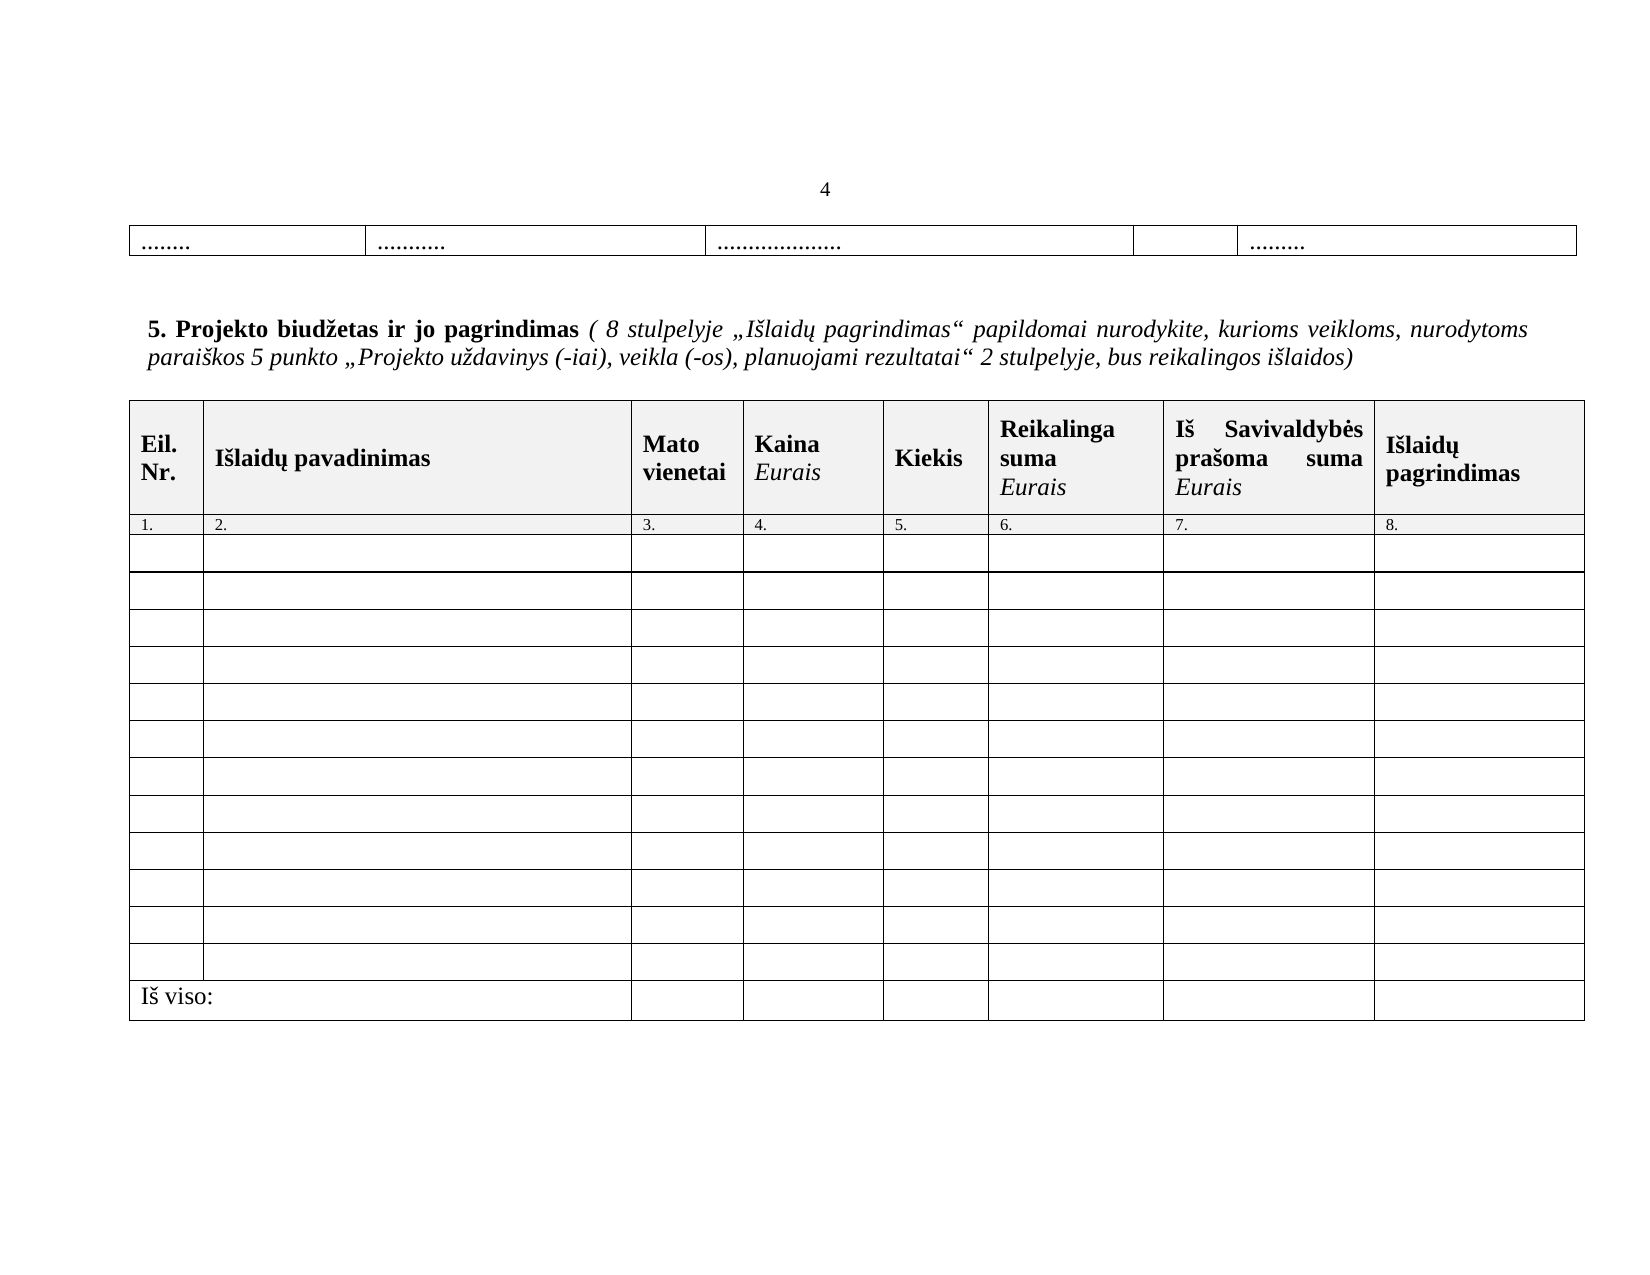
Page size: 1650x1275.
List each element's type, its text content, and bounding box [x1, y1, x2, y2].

table_cell [204, 610, 631, 646]
table_cell [989, 870, 1163, 906]
table_cell 5. [884, 515, 988, 534]
table_cell 2. [204, 515, 631, 534]
table_cell [130, 647, 203, 683]
table_cell [1375, 647, 1584, 683]
table_cell [1164, 535, 1374, 571]
table_cell [884, 721, 988, 757]
table_cell [1164, 944, 1374, 980]
table_cell ........... [366, 226, 705, 255]
table_cell [744, 944, 883, 980]
table_cell [884, 573, 988, 608]
table_cell [1375, 535, 1584, 571]
table_header Mato vienetai [632, 401, 743, 514]
table_cell [744, 573, 883, 608]
table_cell 6. [989, 515, 1163, 534]
table_cell [130, 833, 203, 869]
table_cell 4. [744, 515, 883, 534]
table_cell [989, 796, 1163, 832]
table_cell [884, 907, 988, 943]
table_cell [204, 573, 631, 608]
table_cell [1164, 907, 1374, 943]
table_cell [632, 758, 743, 794]
table_cell [744, 647, 883, 683]
table_cell [884, 684, 988, 720]
table_cell 1. [130, 515, 203, 534]
table_cell [632, 981, 743, 1020]
table_cell [989, 721, 1163, 757]
table_cell [130, 573, 203, 608]
table_header Kiekis [884, 401, 988, 514]
table_cell [632, 684, 743, 720]
table_cell [130, 684, 203, 720]
table_cell [884, 981, 988, 1020]
text 5. Projekto biudžetas ir jo pagrindimas ( 8 stulpelyje „Išlaidų pagrindimas“ papildomai nurodykite, kurioms veikloms, nurodytoms paraiškos 5 punkto „Projekto uždavinys (-iai), veikla (-os), planuojami rezultatai“ 2 stulpelyje, bus reikalingos išlaidos) [148, 314, 1532, 371]
table_cell [1164, 833, 1374, 869]
table_cell [884, 758, 988, 794]
table_cell [1164, 573, 1374, 608]
table_cell [632, 870, 743, 906]
table_cell [1375, 907, 1584, 943]
table_cell [204, 796, 631, 832]
table_cell [204, 535, 631, 571]
table_cell [1375, 981, 1584, 1020]
table_cell [1375, 573, 1584, 608]
table_cell [1164, 981, 1374, 1020]
table_header Išlaidų pavadinimas [204, 401, 631, 514]
table_cell [884, 610, 988, 646]
table_cell [884, 535, 988, 571]
table_cell [884, 870, 988, 906]
table_cell [632, 833, 743, 869]
table_cell [1375, 758, 1584, 794]
table_cell [1164, 647, 1374, 683]
table_cell [744, 758, 883, 794]
table_cell [744, 721, 883, 757]
table_cell [884, 833, 988, 869]
table_cell [632, 535, 743, 571]
table_header Reikalinga suma Eurais [989, 401, 1163, 514]
table_cell [204, 684, 631, 720]
table_cell [204, 721, 631, 757]
table_cell [204, 870, 631, 906]
table_cell [632, 721, 743, 757]
table_cell [130, 721, 203, 757]
table_cell [130, 944, 203, 980]
table_cell [632, 944, 743, 980]
table_cell ........ [130, 226, 365, 255]
table_cell [130, 907, 203, 943]
table_cell [204, 647, 631, 683]
table_cell [632, 647, 743, 683]
table_cell [744, 833, 883, 869]
table_cell [989, 535, 1163, 571]
table_cell 3. [632, 515, 743, 534]
table_cell [1164, 721, 1374, 757]
table_cell [744, 981, 883, 1020]
table_cell [204, 758, 631, 794]
table_cell [1164, 870, 1374, 906]
table_cell [1375, 833, 1584, 869]
table_cell [744, 684, 883, 720]
table_header Išlaidų pagrindimas [1375, 401, 1584, 514]
table_cell [1164, 684, 1374, 720]
table_cell 7. [1164, 515, 1374, 534]
table_cell [1375, 944, 1584, 980]
table_cell [1164, 796, 1374, 832]
table_cell [884, 944, 988, 980]
table_cell [1375, 796, 1584, 832]
table_cell [1375, 721, 1584, 757]
table_cell [989, 573, 1163, 608]
table_cell [884, 796, 988, 832]
table_cell [744, 535, 883, 571]
table_cell [989, 684, 1163, 720]
table_cell .................... [706, 226, 1133, 255]
table_cell [632, 610, 743, 646]
table_cell [632, 907, 743, 943]
table_cell [204, 944, 631, 980]
table_cell [1164, 610, 1374, 646]
table_header Iš Savivaldybės prašoma suma Eurais [1164, 401, 1374, 514]
table_header Eil. Nr. [130, 401, 203, 514]
table_cell [1164, 758, 1374, 794]
table_cell [989, 758, 1163, 794]
table_cell [1375, 684, 1584, 720]
table_cell [1375, 610, 1584, 646]
table_cell ......... [1238, 226, 1576, 255]
table_cell [744, 610, 883, 646]
table_header Kaina Eurais [744, 401, 883, 514]
table_cell [204, 907, 631, 943]
table_cell [632, 573, 743, 608]
table_cell [130, 535, 203, 571]
table_cell [204, 833, 631, 869]
table_cell [1134, 226, 1237, 255]
table_cell [989, 981, 1163, 1020]
table_cell [989, 833, 1163, 869]
table_cell [989, 907, 1163, 943]
table_cell [130, 870, 203, 906]
table_cell [744, 907, 883, 943]
table_cell [130, 796, 203, 832]
table_cell [744, 870, 883, 906]
table_cell [884, 647, 988, 683]
table_cell [130, 610, 203, 646]
table_cell [632, 796, 743, 832]
table_cell [744, 796, 883, 832]
table_cell [1375, 870, 1584, 906]
table_cell [130, 758, 203, 794]
table_cell [989, 944, 1163, 980]
table_cell [989, 610, 1163, 646]
table_cell Iš viso: [130, 981, 631, 1020]
table_cell 8. [1375, 515, 1584, 534]
table_cell [989, 647, 1163, 683]
